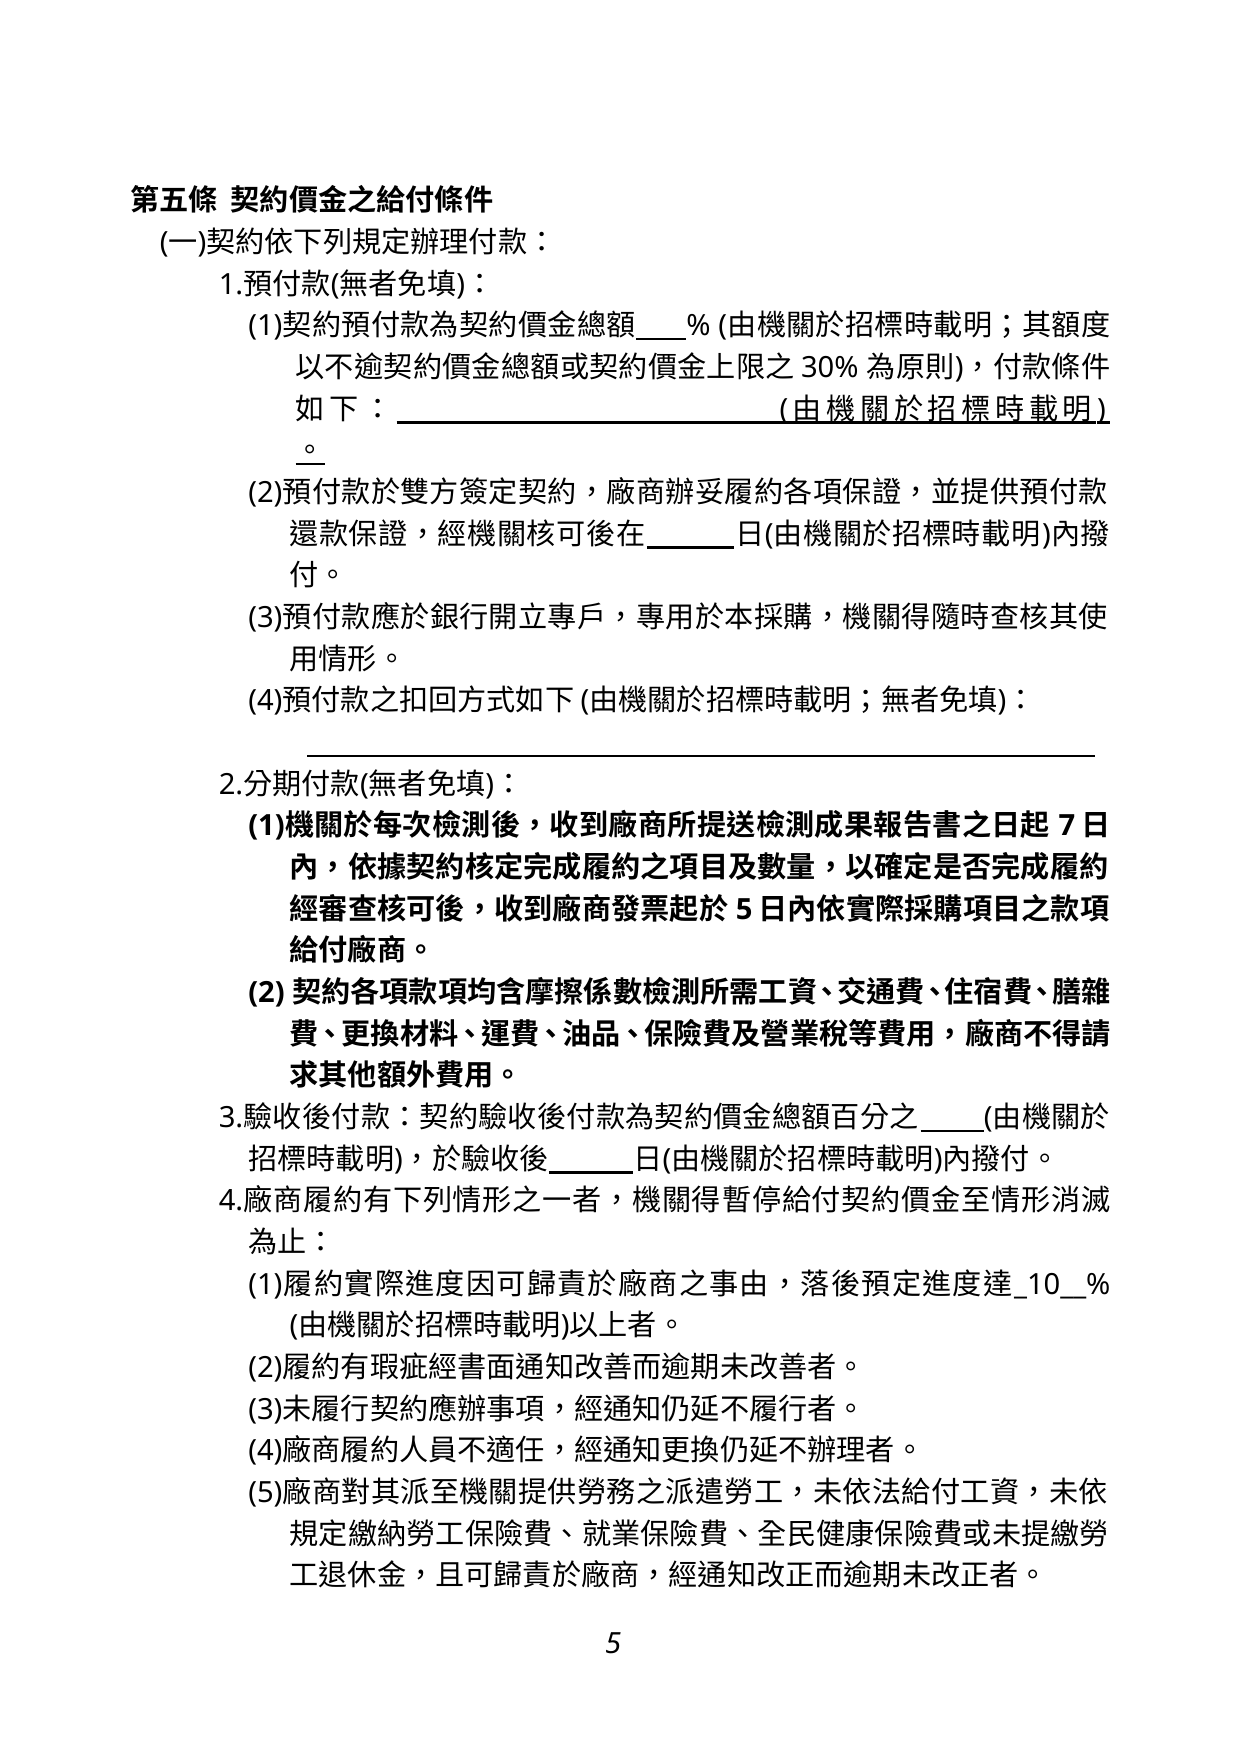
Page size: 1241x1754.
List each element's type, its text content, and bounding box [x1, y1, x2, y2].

text (5)廠商對其派至機關提供勞務之派遣勞工，未依法給付工資，未依規定繳納勞工保險費、就業保險費、全民健康保險費或未提繳勞工退休金，且可歸責於廠商，經通知改正而逾期未改正者。 [248, 1469, 1110, 1594]
text (2)預付款於雙方簽定契約，廠商辦妥履約各項保證，並提供預付款還款保證，經機關核可後在 日(由機關於招標時載明)內撥付。 [248, 469, 1110, 594]
text (3)預付款應於銀行開立專戶，專用於本採購，機關得隨時查核其使用情形。 [248, 594, 1110, 677]
text (2)履約有瑕疵經書面通知改善而逾期未改善者。 [248, 1344, 1110, 1386]
text (1)履約實際進度因可歸責於廠商之事由，落後預定進度達_10__% (由機關於招標時載明)以上者。 [248, 1261, 1110, 1344]
text (4)預付款之扣回方式如下 (由機關於招標時載明；無者免填)： [248, 677, 1110, 719]
text (2) 契約各項款項均含摩擦係數檢測所需工資、交通費、住宿費、膳雜費、更換材料、運費、油品、保險費及營業稅等費用，廠商不得請求其他額外費用。 [248, 969, 1110, 1094]
text 3.驗收後付款：契約驗收後付款為契約價金總額百分之 (由機關於招標時載明)，於驗收後 日(由機關於招標時載明)內撥付。 [218, 1094, 1110, 1177]
text 第五條 契約價金之給付條件 [130, 177, 1110, 219]
text (一)契約依下列規定辦理付款： [159, 219, 1110, 261]
text (1)契約預付款為契約價金總額 % (由機關於招標時載明；其額度以不逾契約價金總額或契約價金上限之30% 為原則)，付款條件如下： (由機關於招標時載明) 。 [248, 302, 1110, 469]
text 4.廠商履約有下列情形之一者，機關得暫停給付契約價金至情形消滅為止： [218, 1177, 1110, 1261]
text 2.分期付款(無者免填)： [218, 761, 1110, 802]
text 1.預付款(無者免填)： [218, 261, 1110, 302]
text (1)機關於每次檢測後，收到廠商所提送檢測成果報告書之日起7日內，依據契約核定完成履約之項目及數量，以確定是否完成履約，經審查核可後，收到廠商發票起於5日內依實際採購項目之款項給付廠商。 [248, 802, 1110, 969]
text (4)廠商履約人員不適任，經通知更換仍延不辦理者。 [248, 1427, 1110, 1469]
text (3)未履行契約應辦事項，經通知仍延不履行者。 [248, 1386, 1110, 1427]
